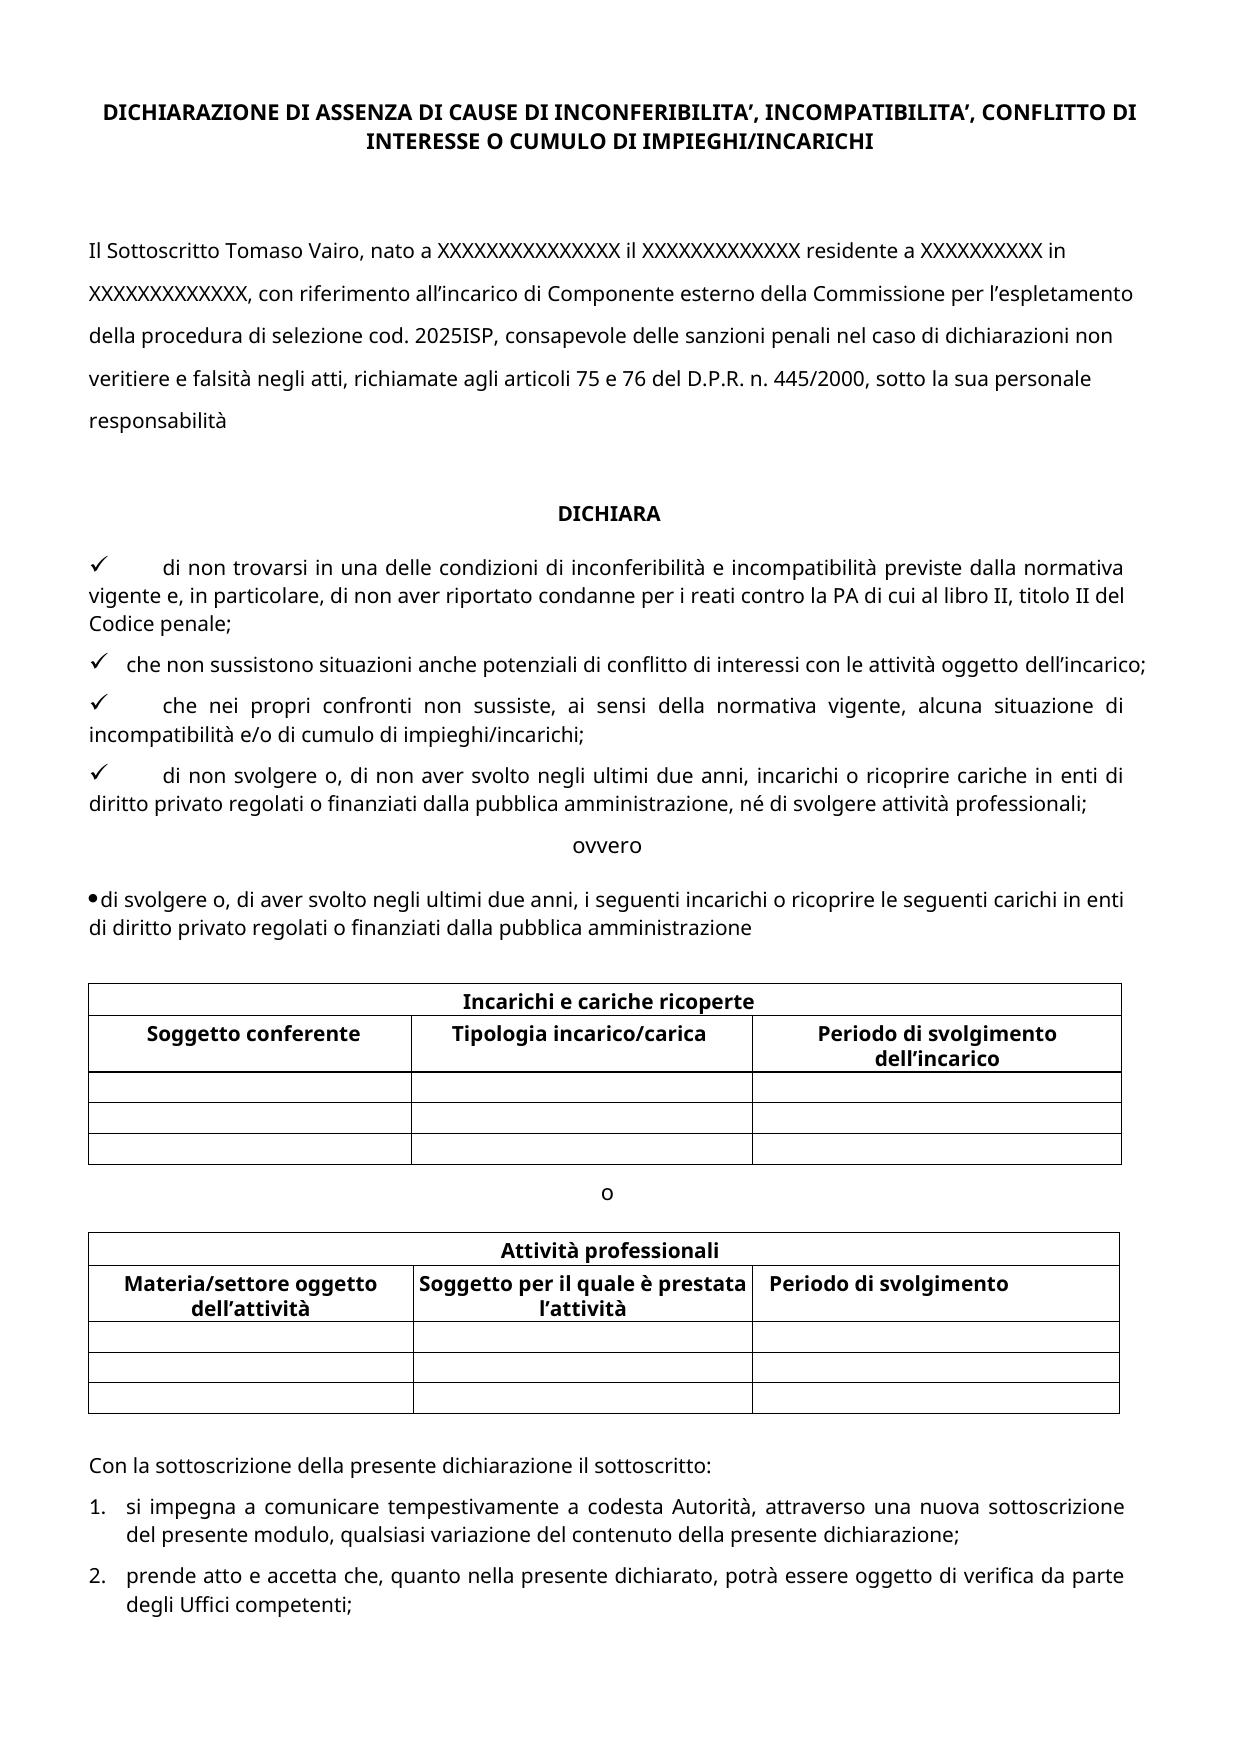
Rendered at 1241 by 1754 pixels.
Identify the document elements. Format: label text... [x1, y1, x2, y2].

list che nei propri confronti non sussiste, ai sensi della normativa vigente, alcuna situazione di incompatibilità e/o di cumulo di impieghi/incarichi; [89, 691, 1126, 748]
table_cell [414, 1353, 752, 1382]
list che non sussistono situazioni anche potenziali di conflitto di interessi con le attività oggetto dell’incarico; [89, 650, 1152, 679]
table_cell [89, 1322, 413, 1352]
table_cell [753, 1103, 1121, 1133]
table_cell [89, 1383, 413, 1413]
table_cell [89, 1353, 413, 1382]
table_cell Tipologia incarico/carica [412, 1016, 752, 1071]
table_cell [414, 1322, 752, 1352]
table_cell [414, 1383, 752, 1413]
table_cell [753, 1134, 1121, 1164]
list di non trovarsi in una delle condizioni di inconferibilità e incompatibilità previste dalla normativa vigente e, in particolare, di non aver riportato condanne per i reati contro la PA di cui al libro II, titolo II del Codice penale; [89, 553, 1126, 638]
text Con la sottoscrizione della presente dichiarazione il sottoscritto: [89, 1451, 1152, 1479]
table_cell [89, 1134, 411, 1164]
table_cell [412, 1073, 752, 1102]
table_cell Soggetto conferente [89, 1016, 411, 1071]
list di svolgere o, di aver svolto negli ultimi due anni, i seguenti incarichi o ricoprire le seguenti carichi in enti di diritto privato regolati o finanziati dalla pubblica amministrazione [89, 885, 1126, 942]
table_cell [89, 1103, 411, 1133]
table_cell [89, 1073, 411, 1102]
text DICHIARAZIONE DI ASSENZA DI CAUSE DI INCONFERIBILITA’, INCOMPATIBILITA’, CONFLITTO DI INTERESSE O CUMULO DI IMPIEGHI/INCARICHI [89, 97, 1152, 156]
text Il Sottoscritto Tomaso Vairo, nato a XXXXXXXXXXXXXXX il XXXXXXXXXXXXX residente a XXXXXXXXXX in XXXXXXXXXXXXX, con riferimento all’incarico di Componente esterno della Commissione per l’espletamento della procedura di selezione cod. 2025ISP, consapevole delle sanzioni penali nel caso di dichiarazioni non veritiere e falsità negli atti, richiamate agli articoli 75 e 76 del D.P.R. n. 445/2000, sotto la sua personale responsabilità [89, 236, 1152, 435]
text ovvero [89, 830, 1126, 860]
list si impegna a comunicare tempestivamente a codesta Autorità, attraverso una nuova sottoscrizione del presente modulo, qualsiasi variazione del contenuto della presente dichiarazione; [89, 1492, 1126, 1549]
table_cell Periodo di svolgimento [753, 1266, 1119, 1321]
table_cell [753, 1073, 1121, 1102]
text DICHIARA [310, 499, 908, 528]
list prende atto e accetta che, quanto nella presente dichiarato, potrà essere oggetto di verifica da parte degli Uffici competenti; [89, 1561, 1125, 1618]
table_cell [753, 1353, 1119, 1382]
table_header Incarichi e cariche ricoperte [89, 984, 1121, 1015]
table_cell Periodo di svolgimento dell’incarico [753, 1016, 1121, 1071]
table_cell [753, 1322, 1119, 1352]
table_cell [412, 1103, 752, 1133]
table_cell [412, 1134, 752, 1164]
text o [89, 1177, 1126, 1207]
table_cell [753, 1383, 1119, 1413]
list di non svolgere o, di non aver svolto negli ultimi due anni, incarichi o ricoprire cariche in enti di diritto privato regolati o finanziati dalla pubblica amministrazione, né di svolgere attività professionali; [89, 761, 1126, 818]
table_cell Soggetto per il quale è prestata l’attività [414, 1266, 752, 1321]
table_cell Materia/settore oggetto dell’attività [89, 1266, 413, 1321]
table_header Attività professionali [89, 1233, 1119, 1265]
